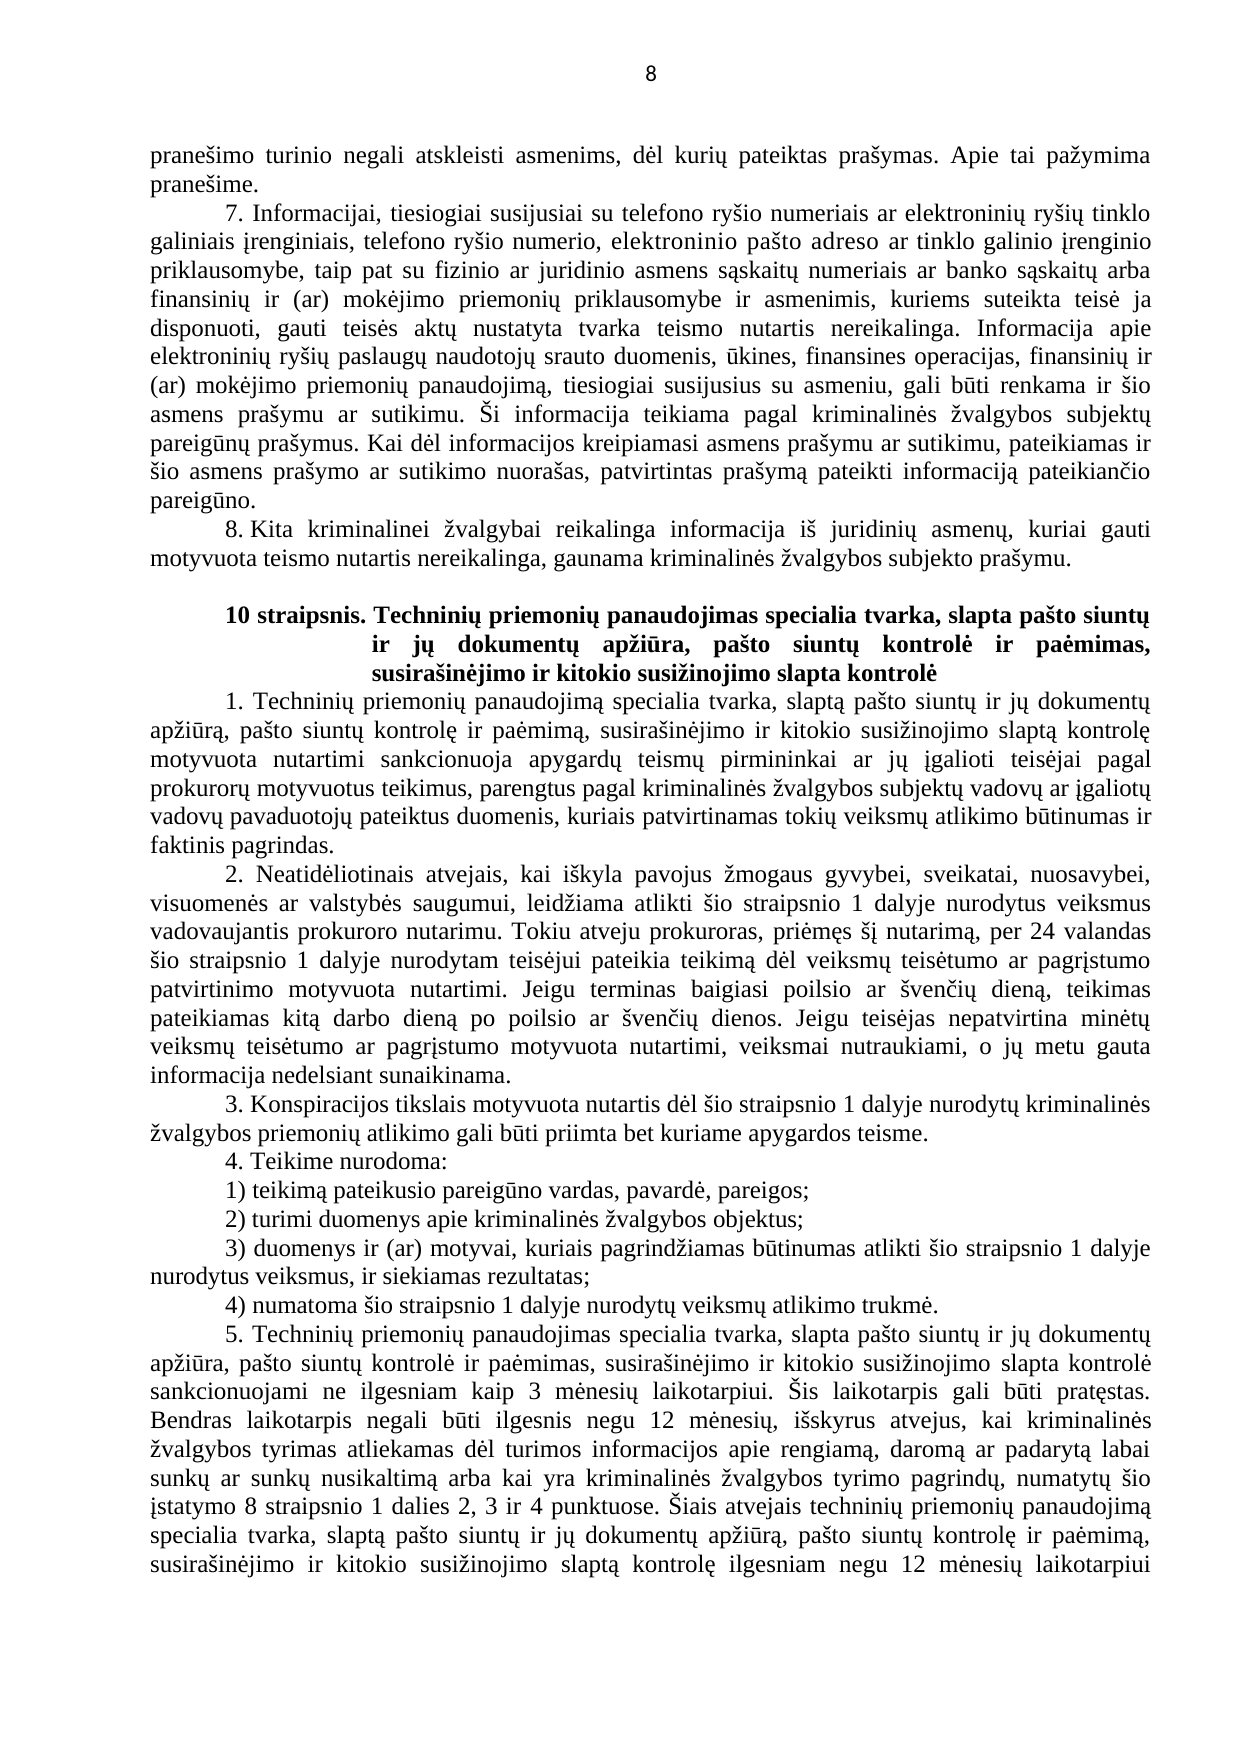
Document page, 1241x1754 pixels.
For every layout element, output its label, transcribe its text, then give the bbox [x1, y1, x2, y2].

text 3. Konspiracijos tikslais motyvuota nutartis dėl šio straipsnio 1 dalyje nurodytų kriminalinės žvalgybos priemonių atlikimo gali būti priimta bet kuriame apygardos teisme. [150, 1089, 1152, 1146]
text 1) teikimą pateikusio pareigūno vardas, pavardė, pareigos; [150, 1175, 1152, 1204]
text 8. Kita kriminalinei žvalgybai reikalinga informacija iš juridinių asmenų, kuriai gauti motyvuota teismo nutartis nereikalinga, gaunama kriminalinės žvalgybos subjekto prašymu. [150, 514, 1152, 571]
text pranešimo turinio negali atskleisti asmenims, dėl kurių pateiktas prašymas. Apie tai pažymima pranešime. [150, 140, 1152, 198]
text 3) duomenys ir (ar) motyvai, kuriais pagrindžiamas būtinumas atlikti šio straipsnio 1 dalyje nurodytus veiksmus, ir siekiamas rezultatas; [150, 1233, 1152, 1290]
text 7. Informacijai, tiesiogiai susijusiai su telefono ryšio numeriais ar elektroninių ryšių tinklo galiniais įrenginiais, telefono ryšio numerio, elektroninio pašto adreso ar tinklo galinio įrenginio priklausomybe, taip pat su fizinio ar juridinio asmens sąskaitų numeriais ar banko sąskaitų arba finansinių ir (ar) mokėjimo priemonių priklausomybe ir asmenimis, kuriems suteikta teisė ja disponuoti, gauti teisės aktų nustatyta tvarka teismo nutartis nereikalinga. Informacija apie elektroninių ryšių paslaugų naudotojų srauto duomenis, ūkines, finansines operacijas, finansinių ir (ar) mokėjimo priemonių panaudojimą, tiesiogiai susijusius su asmeniu, gali būti renkama ir šio asmens prašymu ar sutikimu. Ši informacija teikiama pagal kriminalinės žvalgybos subjektų pareigūnų prašymus. Kai dėl informacijos kreipiamasi asmens prašymu ar sutikimu, pateikiamas ir šio asmens prašymo ar sutikimo nuorašas, patvirtintas prašymą pateikti informaciją pateikiančio pareigūno. [150, 198, 1152, 514]
text 10 straipsnis. Techninių priemonių panaudojimas specialia tvarka, slapta pašto siuntų ir jų dokumentų apžiūra, pašto siuntų kontrolė ir paėmimas, susirašinėjimo ir kitokio susižinojimo slapta kontrolė [225, 600, 1152, 686]
text 5. Techninių priemonių panaudojimas specialia tvarka, slapta pašto siuntų ir jų dokumentų apžiūra, pašto siuntų kontrolė ir paėmimas, susirašinėjimo ir kitokio susižinojimo slapta kontrolė sankcionuojami ne ilgesniam kaip 3 mėnesių laikotarpiui. Šis laikotarpis gali būti pratęstas. Bendras laikotarpis negali būti ilgesnis negu 12 mėnesių, išskyrus atvejus, kai kriminalinės žvalgybos tyrimas atliekamas dėl turimos informacijos apie rengiamą, daromą ar padarytą labai sunkų ar sunkų nusikaltimą arba kai yra kriminalinės žvalgybos tyrimo pagrindų, numatytų šio įstatymo 8 straipsnio 1 dalies 2, 3 ir 4 punktuose. Šiais atvejais techninių priemonių panaudojimą specialia tvarka, slaptą pašto siuntų ir jų dokumentų apžiūrą, pašto siuntų kontrolę ir paėmimą, susirašinėjimo ir kitokio susižinojimo slaptą kontrolę ilgesniam negu 12 mėnesių laikotarpiui [150, 1319, 1152, 1578]
text 2. Neatidėliotinais atvejais, kai iškyla pavojus žmogaus gyvybei, sveikatai, nuosavybei, visuomenės ar valstybės saugumui, leidžiama atlikti šio straipsnio 1 dalyje nurodytus veiksmus vadovaujantis prokuroro nutarimu. Tokiu atveju prokuroras, priėmęs šį nutarimą, per 24 valandas šio straipsnio 1 dalyje nurodytam teisėjui pateikia teikimą dėl veiksmų teisėtumo ar pagrįstumo patvirtinimo motyvuota nutartimi. Jeigu terminas baigiasi poilsio ar švenčių dieną, teikimas pateikiamas kitą darbo dieną po poilsio ar švenčių dienos. Jeigu teisėjas nepatvirtina minėtų veiksmų teisėtumo ar pagrįstumo motyvuota nutartimi, veiksmai nutraukiami, o jų metu gauta informacija nedelsiant sunaikinama. [150, 859, 1152, 1089]
text 2) turimi duomenys apie kriminalinės žvalgybos objektus; [150, 1204, 1152, 1233]
text 4) numatoma šio straipsnio 1 dalyje nurodytų veiksmų atlikimo trukmė. [150, 1290, 1152, 1319]
text 1. Techninių priemonių panaudojimą specialia tvarka, slaptą pašto siuntų ir jų dokumentų apžiūrą, pašto siuntų kontrolę ir paėmimą, susirašinėjimo ir kitokio susižinojimo slaptą kontrolę motyvuota nutartimi sankcionuoja apygardų teismų pirmininkai ar jų įgalioti teisėjai pagal prokurorų motyvuotus teikimus, parengtus pagal kriminalinės žvalgybos subjektų vadovų ar įgaliotų vadovų pavaduotojų pateiktus duomenis, kuriais patvirtinamas tokių veiksmų atlikimo būtinumas ir faktinis pagrindas. [150, 686, 1152, 859]
text 4. Teikime nurodoma: [150, 1146, 1152, 1175]
